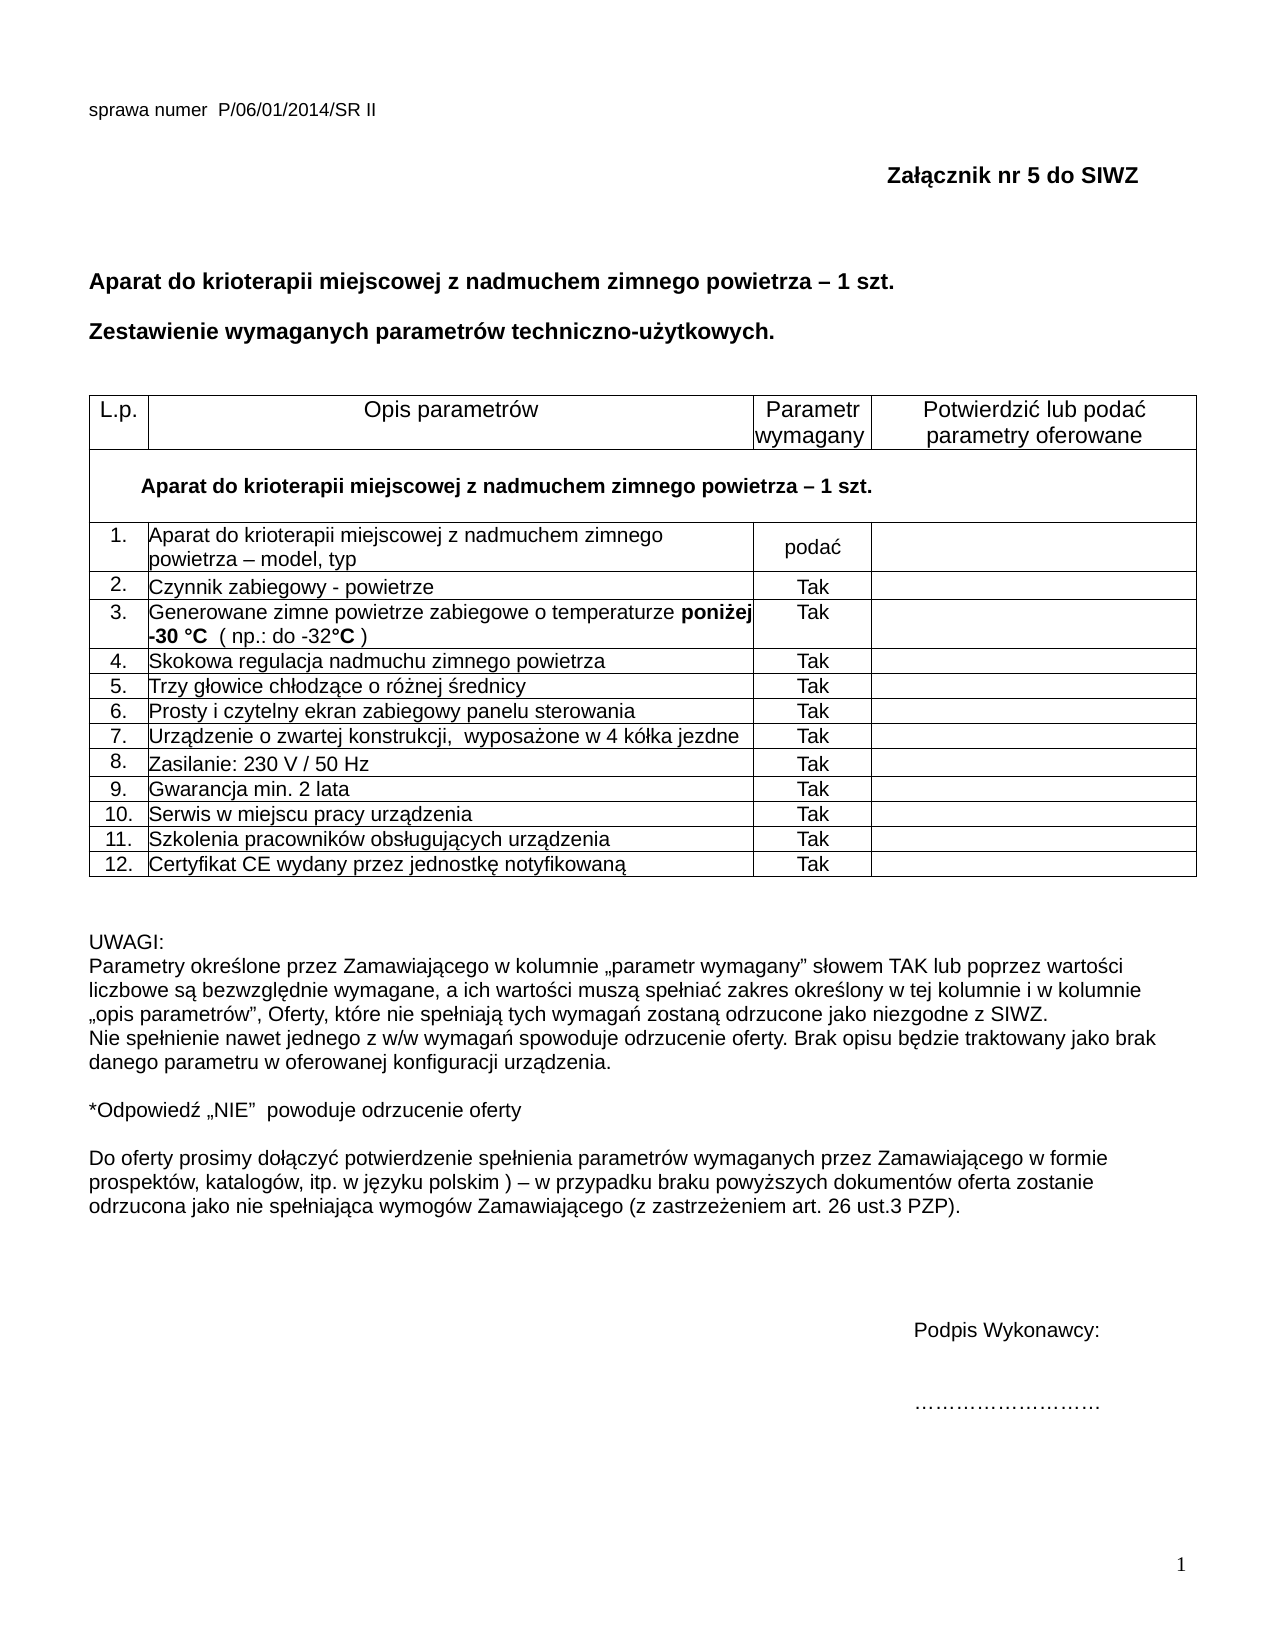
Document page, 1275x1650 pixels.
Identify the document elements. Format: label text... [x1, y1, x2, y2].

table_cell Gwarancja min. 2 lata [149, 777, 753, 801]
text Zestawienie wymaganych parametrów techniczno-użytkowych. [89, 318, 1186, 344]
table_cell 5. [90, 674, 148, 698]
table_cell Aparat do krioterapii miejscowej z nadmuchem zimnego powietrza – model, typ [149, 523, 753, 571]
table_cell 11. [90, 827, 148, 851]
table_cell [872, 674, 1196, 698]
table_cell Tak [754, 699, 871, 723]
table_cell 2. [90, 572, 148, 599]
table_cell 7. [90, 724, 148, 748]
table_cell Serwis w miejscu pracy urządzenia [149, 802, 753, 826]
table_cell [872, 572, 1196, 599]
text Aparat do krioterapii miejscowej z nadmuchem zimnego powietrza – 1 szt. [89, 268, 1186, 294]
table_cell Tak [754, 600, 871, 648]
table_cell Tak [754, 572, 871, 599]
table_cell 3. [90, 600, 148, 648]
table_cell [872, 802, 1196, 826]
table_cell [872, 724, 1196, 748]
text Nie spełnienie nawet jednego z w/w wymagań spowoduje odrzucenie oferty. Brak opisu będzie traktowany jako brak danego parametru w oferowanej konfiguracji urządzenia. [89, 1026, 1186, 1074]
table_cell Tak [754, 674, 871, 698]
table_cell 1. [90, 523, 148, 571]
table_cell Zasilanie: 230 V / 50 Hz [149, 749, 753, 776]
table_cell 9. [90, 777, 148, 801]
table_cell 6. [90, 699, 148, 723]
table_cell 8. [90, 749, 148, 776]
table_cell [872, 600, 1196, 648]
table_cell Tak [754, 649, 871, 673]
table_cell Tak [754, 777, 871, 801]
table_cell Tak [754, 802, 871, 826]
table_header Opis parametrów [149, 396, 753, 449]
table_cell [872, 852, 1196, 876]
table_cell Certyfikat CE wydany przez jednostkę notyfikowaną [149, 852, 753, 876]
text ……………………… [89, 1390, 1186, 1414]
text *Odpowiedź „NIE” powoduje odrzucenie oferty [89, 1098, 1186, 1122]
table_header L.p. [90, 396, 148, 449]
table_cell Urządzenie o zwartej konstrukcji, wyposażone w 4 kółka jezdne [149, 724, 753, 748]
text Podpis Wykonawcy: [89, 1318, 1186, 1342]
table_cell Tak [754, 724, 871, 748]
text Parametry określone przez Zamawiającego w kolumnie „parametr wymagany” słowem TAK lub poprzez wartości liczbowe są bezwzględnie wymagane, a ich wartości muszą spełniać zakres określony w tej kolumnie i w kolumnie „opis parametrów”, Oferty, które nie spełniają tych wymagań zostaną odrzucone jako niezgodne z SIWZ. [89, 954, 1186, 1026]
table_cell [872, 827, 1196, 851]
table_cell [872, 777, 1196, 801]
table_cell [872, 523, 1196, 571]
table_header Parametr wymagany [754, 396, 871, 449]
table_cell [872, 749, 1196, 776]
table_cell Czynnik zabiegowy - powietrze [149, 572, 753, 599]
table_cell 4. [90, 649, 148, 673]
table_cell Tak [754, 852, 871, 876]
table_cell Szkolenia pracowników obsługujących urządzenia [149, 827, 753, 851]
table_cell Aparat do krioterapii miejscowej z nadmuchem zimnego powietrza – 1 szt. [90, 474, 1196, 522]
table_cell Skokowa regulacja nadmuchu zimnego powietrza [149, 649, 753, 673]
table_cell Generowane zimne powietrze zabiegowe o temperaturze poniżej -30 °C ( np.: do -32°C ) [149, 600, 753, 648]
text UWAGI: [89, 930, 1186, 954]
table_cell Trzy głowice chłodzące o różnej średnicy [149, 674, 753, 698]
table_cell Tak [754, 827, 871, 851]
table_cell 12. [90, 852, 148, 876]
text Do oferty prosimy dołączyć potwierdzenie spełnienia parametrów wymaganych przez Zamawiającego w formie prospektów, katalogów, itp. w języku polskim ) – w przypadku braku powyższych dokumentów oferta zostanie odrzucona jako nie spełniająca wymogów Zamawiającego (z zastrzeżeniem art. 26 ust.3 PZP). [89, 1146, 1186, 1217]
table_cell [872, 699, 1196, 723]
table_cell Prosty i czytelny ekran zabiegowy panelu sterowania [149, 699, 753, 723]
table_cell 10. [90, 802, 148, 826]
table_header Potwierdzić lub podać parametry oferowane [872, 396, 1196, 449]
table_cell Tak [754, 749, 871, 776]
table_cell podać [754, 523, 871, 571]
table_cell [872, 649, 1196, 673]
text Załącznik nr 5 do SIWZ [868, 162, 1186, 189]
